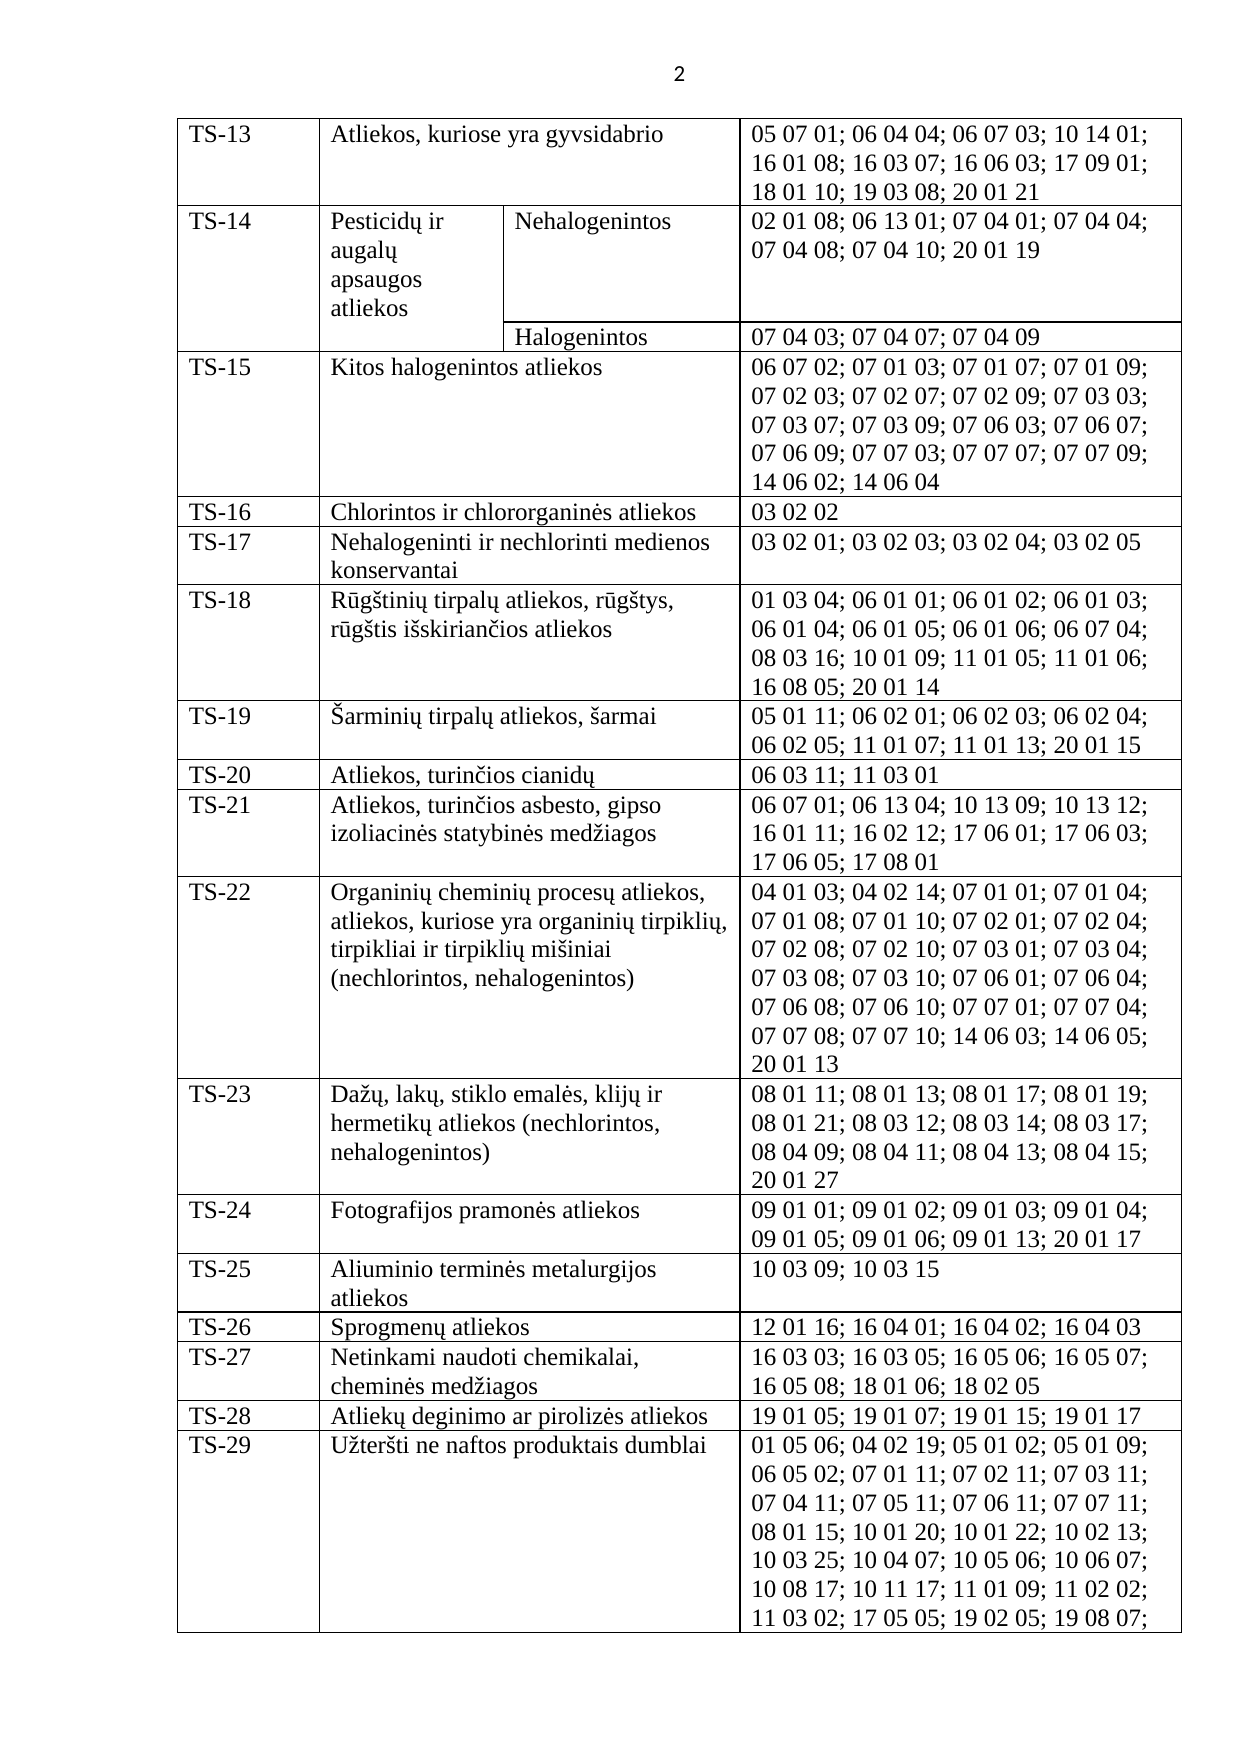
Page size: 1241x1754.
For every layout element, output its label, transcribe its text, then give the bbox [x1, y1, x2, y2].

table_cell TS-27 [178, 1342, 319, 1400]
table_cell Sprogmenų atliekos [320, 1313, 739, 1341]
table_cell Organinių cheminių procesų atliekos, atliekos, kuriose yra organinių tirpiklių, tirpikliai ir tirpiklių mišiniai (nechlorintos, nehalogenintos) [320, 877, 739, 1078]
table_cell 03 02 02 [741, 497, 1181, 526]
table_cell 06 07 01; 06 13 04; 10 13 09; 10 13 12; 16 01 11; 16 02 12; 17 06 01; 17 06 03; 17 06 05; 17 08 01 [741, 790, 1181, 876]
table_cell 19 01 05; 19 01 07; 19 01 15; 19 01 17 [741, 1401, 1181, 1429]
table_cell TS-19 [178, 701, 319, 759]
table_cell TS-23 [178, 1079, 319, 1194]
table_cell TS-26 [178, 1313, 319, 1341]
table_cell 03 02 01; 03 02 03; 03 02 04; 03 02 05 [741, 527, 1181, 584]
table_cell TS-25 [178, 1254, 319, 1311]
table_cell Atliekų deginimo ar pirolizės atliekos [320, 1401, 739, 1429]
table_cell TS-16 [178, 497, 319, 526]
table_cell 05 07 01; 06 04 04; 06 07 03; 10 14 01; 16 01 08; 16 03 07; 16 06 03; 17 09 01; 18 01 10; 19 03 08; 20 01 21 [741, 119, 1181, 205]
table_cell Kitos halogenintos atliekos [320, 352, 739, 496]
table_cell TS-15 [178, 352, 319, 496]
table_cell Netinkami naudoti chemikalai, cheminės medžiagos [320, 1342, 739, 1400]
table_cell 04 01 03; 04 02 14; 07 01 01; 07 01 04; 07 01 08; 07 01 10; 07 02 01; 07 02 04; 07 02 08; 07 02 10; 07 03 01; 07 03 04; 07 03 08; 07 03 10; 07 06 01; 07 06 04; 07 06 08; 07 06 10; 07 07 01; 07 07 04; 07 07 08; 07 07 10; 14 06 03; 14 06 05; 20 01 13 [741, 877, 1181, 1078]
table_cell Atliekos, turinčios cianidų [320, 760, 739, 789]
table_cell [320, 321, 503, 351]
table_cell TS-18 [178, 585, 319, 700]
table_cell 06 07 02; 07 01 03; 07 01 07; 07 01 09; 07 02 03; 07 02 07; 07 02 09; 07 03 03; 07 03 07; 07 03 09; 07 06 03; 07 06 07; 07 06 09; 07 07 03; 07 07 07; 07 07 09; 14 06 02; 14 06 04 [741, 352, 1181, 496]
table_cell Užteršti ne naftos produktais dumblai [320, 1431, 739, 1632]
table_cell [178, 321, 319, 351]
table_cell 07 04 03; 07 04 07; 07 04 09 [741, 323, 1181, 351]
table_cell TS-22 [178, 877, 319, 1078]
table_cell TS-28 [178, 1401, 319, 1429]
table_cell 10 03 09; 10 03 15 [741, 1254, 1181, 1311]
table_cell 02 01 08; 06 13 01; 07 04 01; 07 04 04; 07 04 08; 07 04 10; 20 01 19 [741, 206, 1181, 321]
table_cell Aliuminio terminės metalurgijos atliekos [320, 1254, 739, 1311]
table_cell Chlorintos ir chlororganinės atliekos [320, 497, 739, 526]
table_cell Šarminių tirpalų atliekos, šarmai [320, 701, 739, 759]
table_cell 16 03 03; 16 03 05; 16 05 06; 16 05 07; 16 05 08; 18 01 06; 18 02 05 [741, 1342, 1181, 1400]
table_cell TS-13 [178, 119, 319, 205]
table_cell Rūgštinių tirpalų atliekos, rūgštys, rūgštis išskiriančios atliekos [320, 585, 739, 700]
table_cell 08 01 11; 08 01 13; 08 01 17; 08 01 19; 08 01 21; 08 03 12; 08 03 14; 08 03 17; 08 04 09; 08 04 11; 08 04 13; 08 04 15; 20 01 27 [741, 1079, 1181, 1194]
table_cell Atliekos, turinčios asbesto, gipso izoliacinės statybinės medžiagos [320, 790, 739, 876]
table_cell Fotografijos pramonės atliekos [320, 1195, 739, 1253]
table_cell 06 03 11; 11 03 01 [741, 760, 1181, 789]
table_cell Nehalogenintos [504, 206, 739, 321]
table_cell 12 01 16; 16 04 01; 16 04 02; 16 04 03 [741, 1313, 1181, 1341]
table_cell TS-29 [178, 1431, 319, 1632]
table_cell 01 05 06; 04 02 19; 05 01 02; 05 01 09; 06 05 02; 07 01 11; 07 02 11; 07 03 11; 07 04 11; 07 05 11; 07 06 11; 07 07 11; 08 01 15; 10 01 20; 10 01 22; 10 02 13; 10 03 25; 10 04 07; 10 05 06; 10 06 07; 10 08 17; 10 11 17; 11 01 09; 11 02 02; 11 03 02; 17 05 05; 19 02 05; 19 08 07; [741, 1431, 1181, 1632]
table_cell TS-20 [178, 760, 319, 789]
table_cell TS-21 [178, 790, 319, 876]
table_cell Pesticidų ir augalų apsaugos atliekos [320, 206, 503, 321]
table_cell Halogenintos [504, 323, 739, 351]
table_cell Nehalogeninti ir nechlorinti medienos konservantai [320, 527, 739, 584]
table_cell TS-24 [178, 1195, 319, 1253]
table_cell Atliekos, kuriose yra gyvsidabrio [320, 119, 739, 205]
table_cell TS-17 [178, 527, 319, 584]
table_cell 05 01 11; 06 02 01; 06 02 03; 06 02 04; 06 02 05; 11 01 07; 11 01 13; 20 01 15 [741, 701, 1181, 759]
table_cell 01 03 04; 06 01 01; 06 01 02; 06 01 03; 06 01 04; 06 01 05; 06 01 06; 06 07 04; 08 03 16; 10 01 09; 11 01 05; 11 01 06; 16 08 05; 20 01 14 [741, 585, 1181, 700]
table_cell 09 01 01; 09 01 02; 09 01 03; 09 01 04; 09 01 05; 09 01 06; 09 01 13; 20 01 17 [741, 1195, 1181, 1253]
table_cell TS-14 [178, 206, 319, 321]
table_cell Dažų, lakų, stiklo emalės, klijų ir hermetikų atliekos (nechlorintos, nehalogenintos) [320, 1079, 739, 1194]
